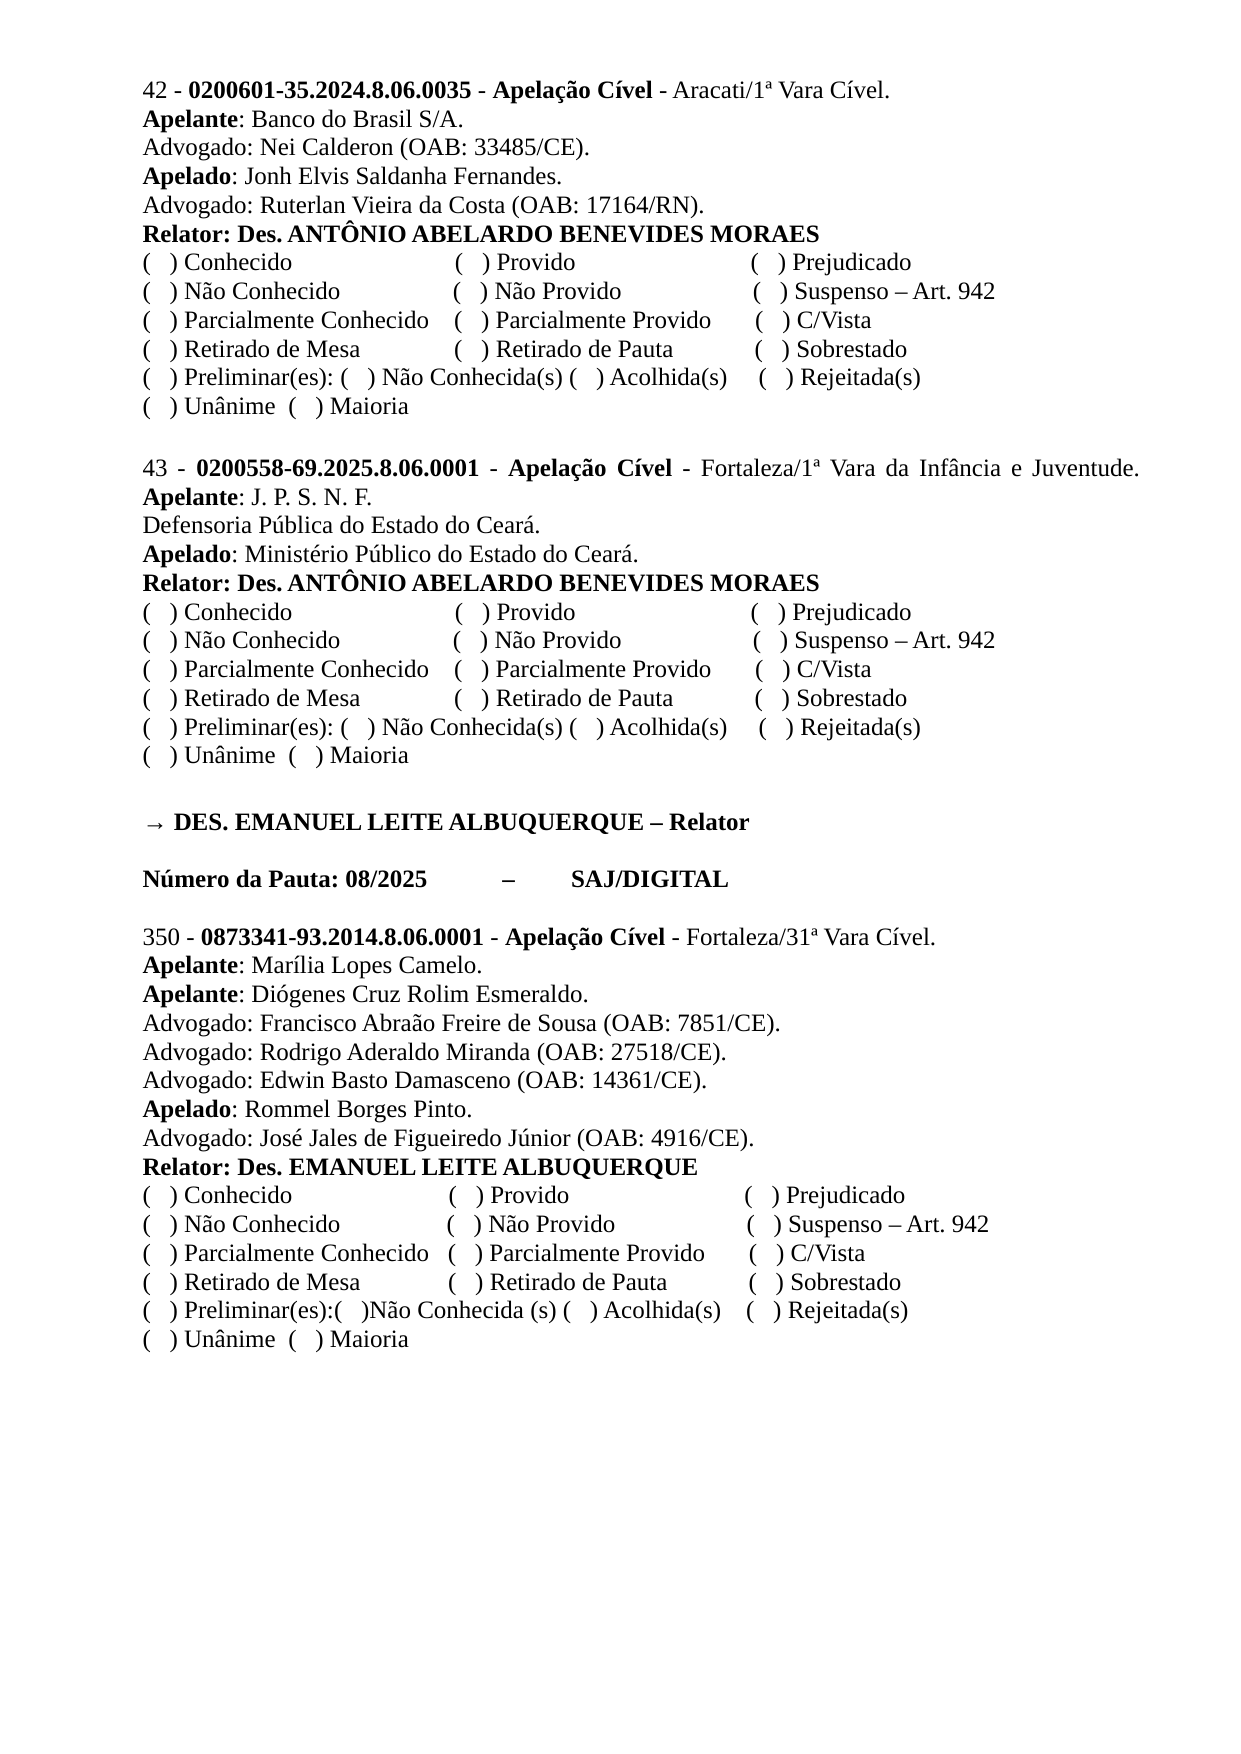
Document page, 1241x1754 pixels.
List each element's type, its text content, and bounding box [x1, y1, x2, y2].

text ( ) Preliminar(es): ( ) Não Conhecida(s) ( ) Acolhida(s) ( ) Rejeitada(s) [142, 362, 1158, 391]
text ( ) Conhecido ( ) Provido ( ) Prejudicado [142, 597, 1141, 626]
text Relator: Des. EMANUEL LEITE ALBUQUERQUE [142, 1152, 1141, 1180]
text 43 - 0200558-69.2025.8.06.0001 - Apelação Cível - Fortaleza/1ª Vara da Infância e Juventude. Apelante: J. P. S. N. F. [142, 453, 1141, 511]
text Advogado: Edwin Basto Damasceno (OAB: 14361/CE). [142, 1065, 1141, 1094]
text Número da Pauta: 08/2025 – SAJ/DIGITAL [142, 864, 1141, 893]
text 350 - 0873341-93.2014.8.06.0001 - Apelação Cível - Fortaleza/31ª Vara Cível. [142, 922, 1141, 950]
text ( ) Não Conhecido ( ) Não Provido ( ) Suspenso – Art. 942 [142, 626, 1158, 654]
text ( ) Unânime ( ) Maioria [142, 741, 1141, 769]
text Defensoria Pública do Estado do Ceará. [142, 511, 1141, 539]
text Relator: Des. ANTÔNIO ABELARDO BENEVIDES MORAES [142, 568, 1141, 597]
text ( ) Unânime ( ) Maioria [142, 391, 1141, 420]
text ( ) Parcialmente Conhecido ( ) Parcialmente Provido ( ) C/Vista [142, 1238, 1158, 1267]
text Apelado: Rommel Borges Pinto. [142, 1094, 1141, 1123]
text ( ) Não Conhecido ( ) Não Provido ( ) Suspenso – Art. 942 [142, 1209, 1158, 1238]
text Apelado: Ministério Público do Estado do Ceará. [142, 539, 1141, 568]
text Apelante: Banco do Brasil S/A. [142, 104, 1141, 132]
text Advogado: Nei Calderon (OAB: 33485/CE). [142, 132, 1141, 161]
text Advogado: Rodrigo Aderaldo Miranda (OAB: 27518/CE). [142, 1037, 1141, 1065]
text ( ) Retirado de Mesa ( ) Retirado de Pauta ( ) Sobrestado [142, 334, 1158, 362]
text Advogado: Francisco Abraão Freire de Sousa (OAB: 7851/CE). [142, 1008, 1141, 1037]
text ( ) Conhecido ( ) Provido ( ) Prejudicado [142, 247, 1141, 276]
text ( ) Unânime ( ) Maioria [142, 1324, 1158, 1353]
text Apelante: Marília Lopes Camelo. [142, 950, 1141, 979]
text Apelado: Jonh Elvis Saldanha Fernandes. [142, 161, 1141, 190]
text → DES. EMANUEL LEITE ALBUQUERQUE – Relator [142, 807, 1141, 835]
text Advogado: Ruterlan Vieira da Costa (OAB: 17164/RN). [142, 190, 1141, 219]
text ( ) Preliminar(es):( )Não Conhecida (s) ( ) Acolhida(s) ( ) Rejeitada(s) [142, 1295, 1158, 1324]
text 42 - 0200601-35.2024.8.06.0035 - Apelação Cível - Aracati/1ª Vara Cível. [142, 75, 1141, 104]
text ( ) Parcialmente Conhecido ( ) Parcialmente Provido ( ) C/Vista [142, 654, 1158, 683]
text ( ) Conhecido ( ) Provido ( ) Prejudicado [142, 1180, 1141, 1209]
text ( ) Preliminar(es): ( ) Não Conhecida(s) ( ) Acolhida(s) ( ) Rejeitada(s) [142, 712, 1158, 741]
text ( ) Não Conhecido ( ) Não Provido ( ) Suspenso – Art. 942 [142, 276, 1158, 305]
text Advogado: José Jales de Figueiredo Júnior (OAB: 4916/CE). [142, 1123, 1141, 1152]
text Apelante: Diógenes Cruz Rolim Esmeraldo. [142, 979, 1141, 1008]
text ( ) Retirado de Mesa ( ) Retirado de Pauta ( ) Sobrestado [142, 1267, 1158, 1295]
text Relator: Des. ANTÔNIO ABELARDO BENEVIDES MORAES [142, 219, 1141, 247]
text ( ) Parcialmente Conhecido ( ) Parcialmente Provido ( ) C/Vista [142, 305, 1158, 334]
text ( ) Retirado de Mesa ( ) Retirado de Pauta ( ) Sobrestado [142, 683, 1158, 712]
